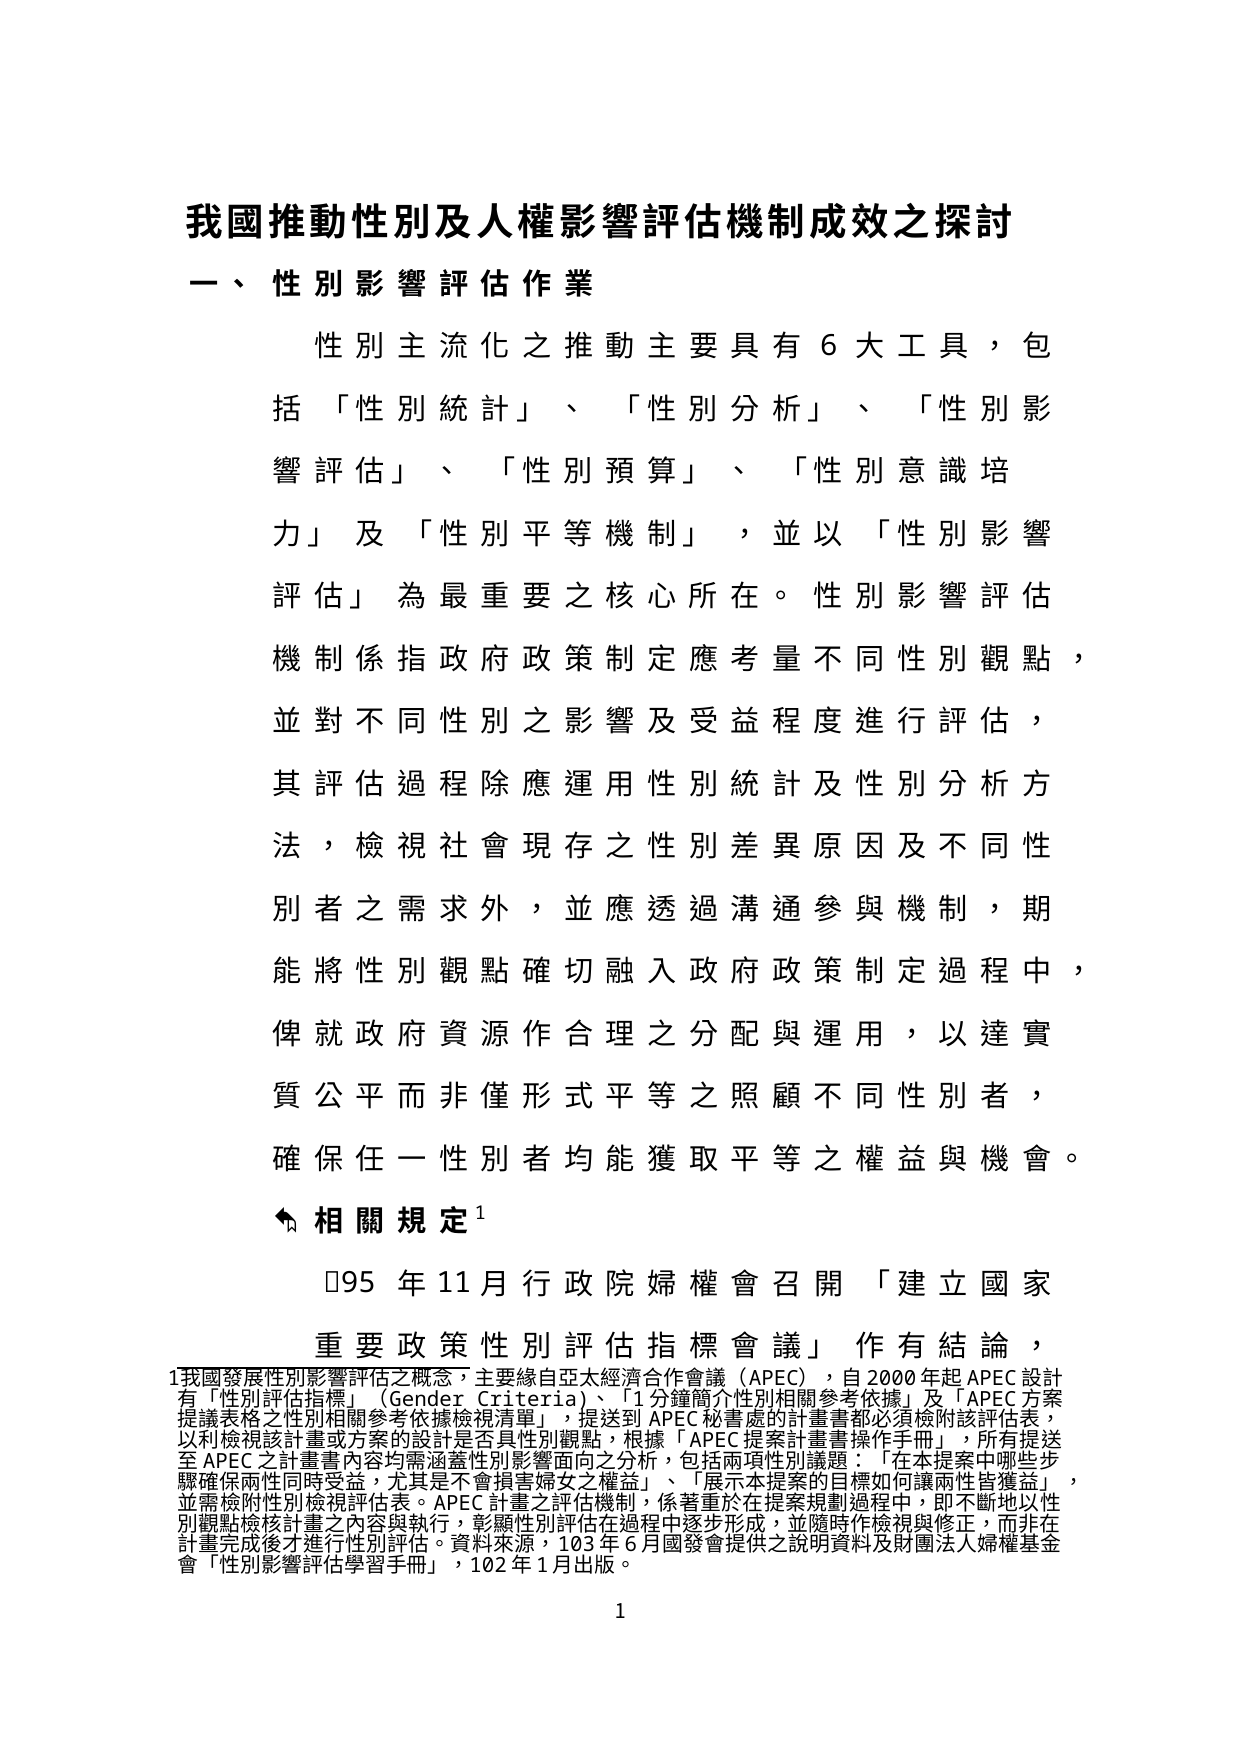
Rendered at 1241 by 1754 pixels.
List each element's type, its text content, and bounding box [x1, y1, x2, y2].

text 一、性別影響評估作業 [183, 240, 1058, 302]
text 我國發展性別影響評估之概念，主要緣自亞太經濟合作會議（APEC），自2000年起APEC設計有「性別評估指標」（Gender Criteria)、「1分鐘簡介性別相關參考依據」及「APEC方案提議表格之性別相關參考依據檢視清單」，提送到APEC秘書處的計畫書都必須檢附該評估表，以利檢視該計畫或方案的設計是否具性別觀點，根據「APEC提案計畫書操作手冊」，所有提送至APEC之計畫書內容均需涵蓋性別影響面向之分析，包括兩項性別議題：「在本提案中哪些步驟確保兩性同時受益，尤其是不會損害婦女之權益」、「展示本提案的目標如何讓兩性皆獲益」，並需檢附性別檢視評估表。APEC計畫之評估機制，係著重於在提案規劃過程中，即不斷地以性別觀點檢核計畫之內容與執行，彰顯性別評估在過程中逐步形成，並隨時作檢視與修正，而非在計畫完成後才進行性別評估。資料來源，103年6月國發會提供之說明資料及財團法人婦權基金會「性別影響評估學習手冊」，102年1月出版。 [167, 1368, 1063, 1577]
text 我國推動性別及人權影響評估機制成效之探討 [183, 177, 1058, 240]
text 相關規定 [242, 1177, 1058, 1240]
text 性別主流化之推動主要具有6大工具，包括「性別統計」、「性別分析」、「性別影響評估」、「性別預算」、「性別意識培力」及「性別平等機制」，並以「性別影響評估」為最重要之核心所在。性別影響評估機制係指政府政策制定應考量不同性別觀點，並對不同性別之影響及受益程度進行評估，其評估過程除應運用性別統計及性別分析方法，檢視社會現存之性別差異原因及不同性別者之需求外，並應透過溝通參與機制，期能將性別觀點確切融入政府政策制定過程中，俾就政府資源作合理之分配與運用，以達實質公平而非僅形式平等之照顧不同性別者，確保任一性別者均能獲取平等之權益與機會。 [242, 302, 1058, 1177]
text 95年11月行政院婦權會召開「建立國家重要政策性別評估指標會議」作有結論， [271, 1240, 1058, 1365]
